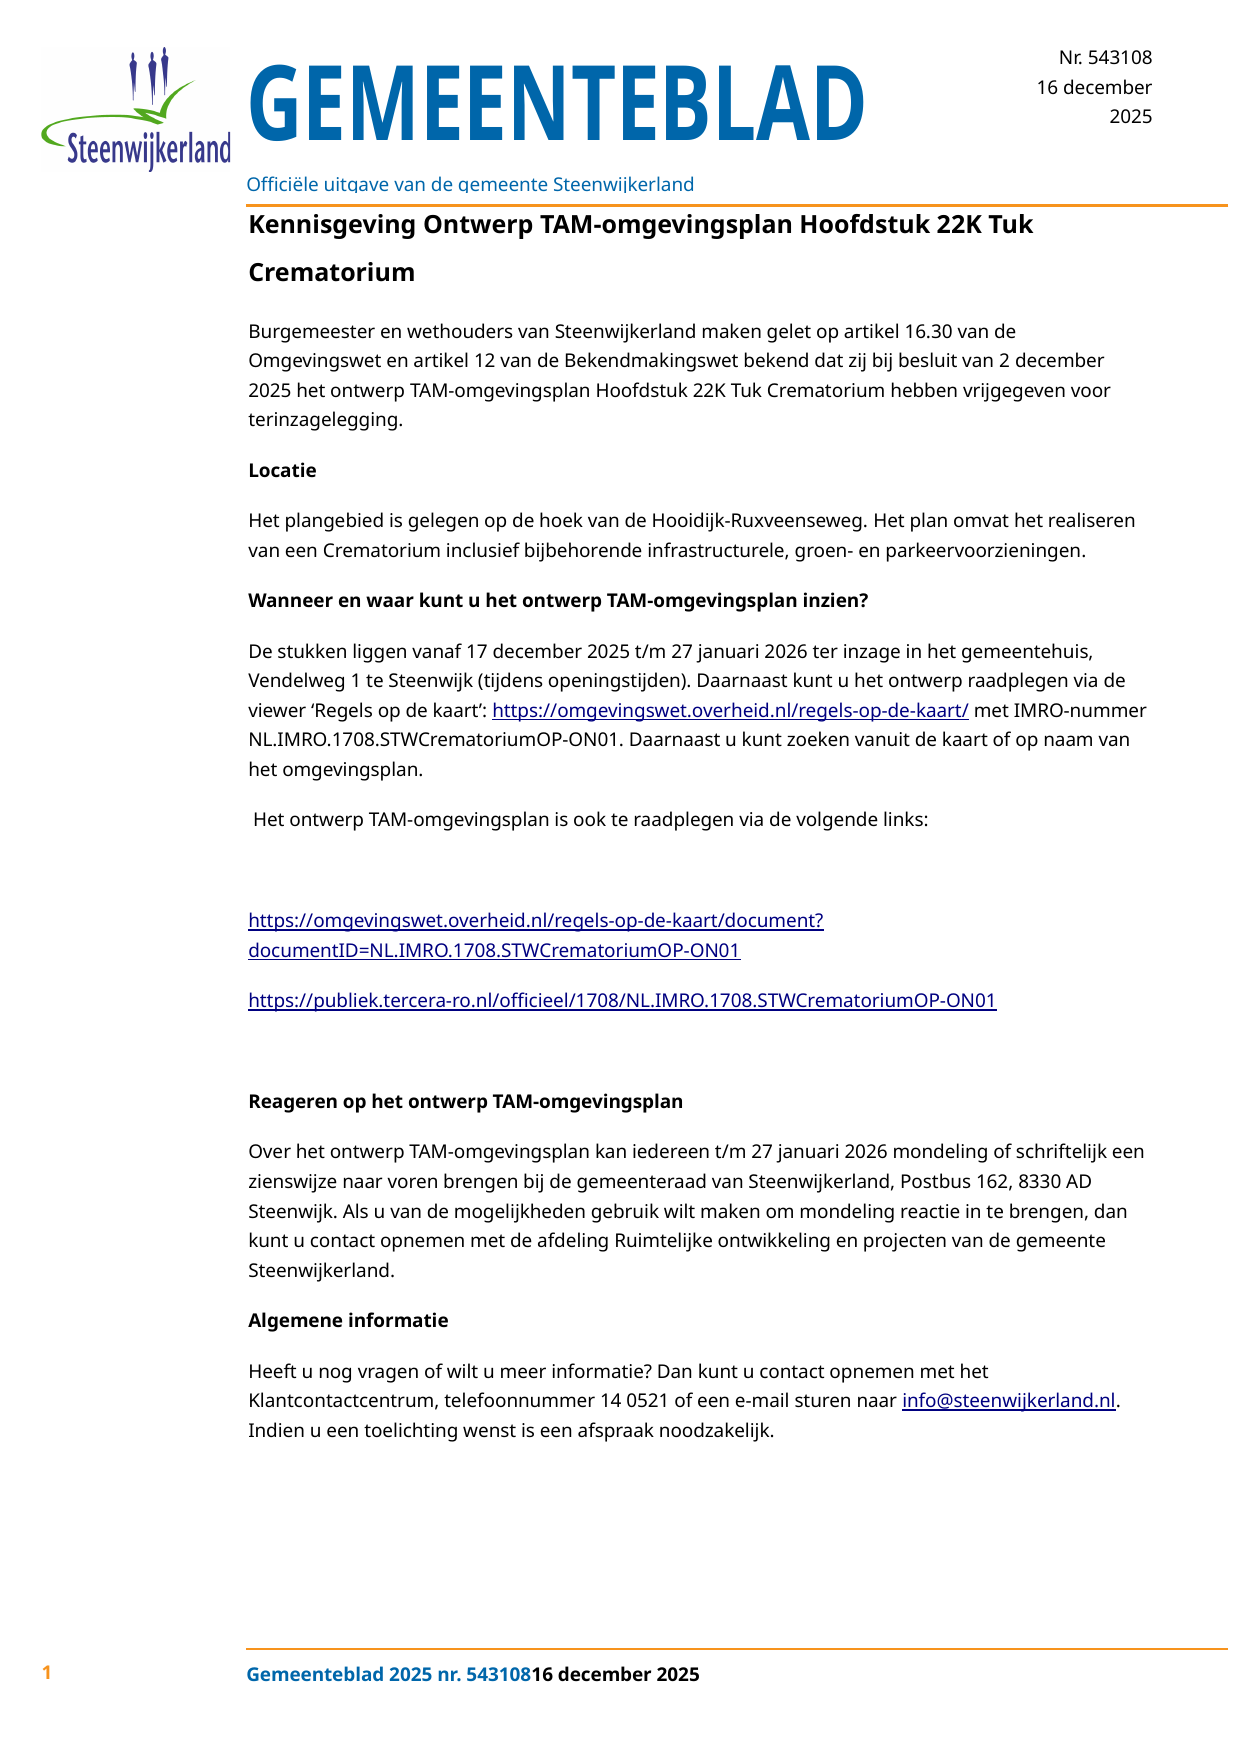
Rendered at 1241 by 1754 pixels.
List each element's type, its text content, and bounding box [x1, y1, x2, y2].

text ​​ [248, 1038, 1152, 1064]
picture [41, 47, 231, 172]
text Burgemeester en wethouders van Steenwijkerland maken gelet op artikel 16.30 van de Omgevingswet en artikel 12 van de Bekendmakingswet bekend dat zij bij besluit van 2​ december 2025​ het ontwerp ​TAM-omgevingsplan Hoofdstuk 22K Tuk Crematorium​ hebben vrijgegeven voor terinzagelegging. [248, 318, 1152, 432]
text Algemene informatie [248, 1307, 1152, 1333]
text Locatie [248, 457, 1152, 483]
text ​https://publiek.tercera-ro.nl/officieel/1708/NL.IMRO.1708.STWCrematoriumOP-ON01 [248, 987, 1152, 1013]
text ​​​https://omgevingswet.overheid.nl/regels-op-de-kaart/document?documentID=NL.IMRO.1708.STWCrematoriumOP-ON01 [248, 907, 1152, 963]
text ​​ [248, 857, 1152, 883]
text Over het ontwerp TAM-omgevingsplan kan iedereen t/m 27 januari 2026 mondeling of schriftelijk een zienswijze naar voren brengen bij de gemeenteraad van Steenwijkerland, Postbus 162, 8330 AD Steenwijk. Als u van de mogelijkheden gebruik wilt maken om mondeling reactie in te brengen, dan kunt u contact opnemen met de afdeling Ruimtelijke ontwikkeling en projecten van de gemeente Steenwijkerland. [248, 1139, 1152, 1283]
text De stukken liggen vanaf 17 december 2025 t/m 27 januari 2026 ter inzage in het gemeentehuis, Vendelweg 1 te Steenwijk (tijdens openingstijden). Daarnaast kunt u het ontwerp raadplegen via de viewer ‘Regels op de kaart’: https://omgevingswet.overheid.nl/regels-op-de-kaart/ met IMRO-nummer NL.IMRO.1708.STWCrematoriumOP-ON01. Daarnaast u kunt zoeken vanuit de kaart of op naam van het omgevingsplan. [248, 638, 1152, 782]
text ​​Het plangebied is gelegen op de hoek van de Hooidijk-Ruxveenseweg.​ Het plan omvat het realiseren van een ​Crematorium inclusief bijbehorende infrastructurele, groen- en parkeervoorzieningen​. [248, 507, 1152, 563]
text ​​​ Het ontwerp TAM-omgevingsplan is ook te raadplegen via de volgende links: [248, 807, 1152, 832]
text Reageren op het ontwerp TAM-omgevingsplan [248, 1088, 1152, 1114]
text Heeft u nog vragen of wilt u meer informatie? Dan kunt u contact opnemen met het Klantcontactcentrum, telefoonnummer 14 0521 of een e-mail sturen naar info@steenwijkerland.nl. Indien u een toelichting wenst is een afspraak noodzakelijk. [248, 1358, 1152, 1443]
text Wanneer en waar kunt u het ontwerp TAM-omgevingsplan inzien? [248, 587, 1152, 613]
text Kennisgeving ​Ontwerp TAM-omgevingsplan Hoofdstuk 22K Tuk Crematorium​ [248, 207, 1152, 288]
